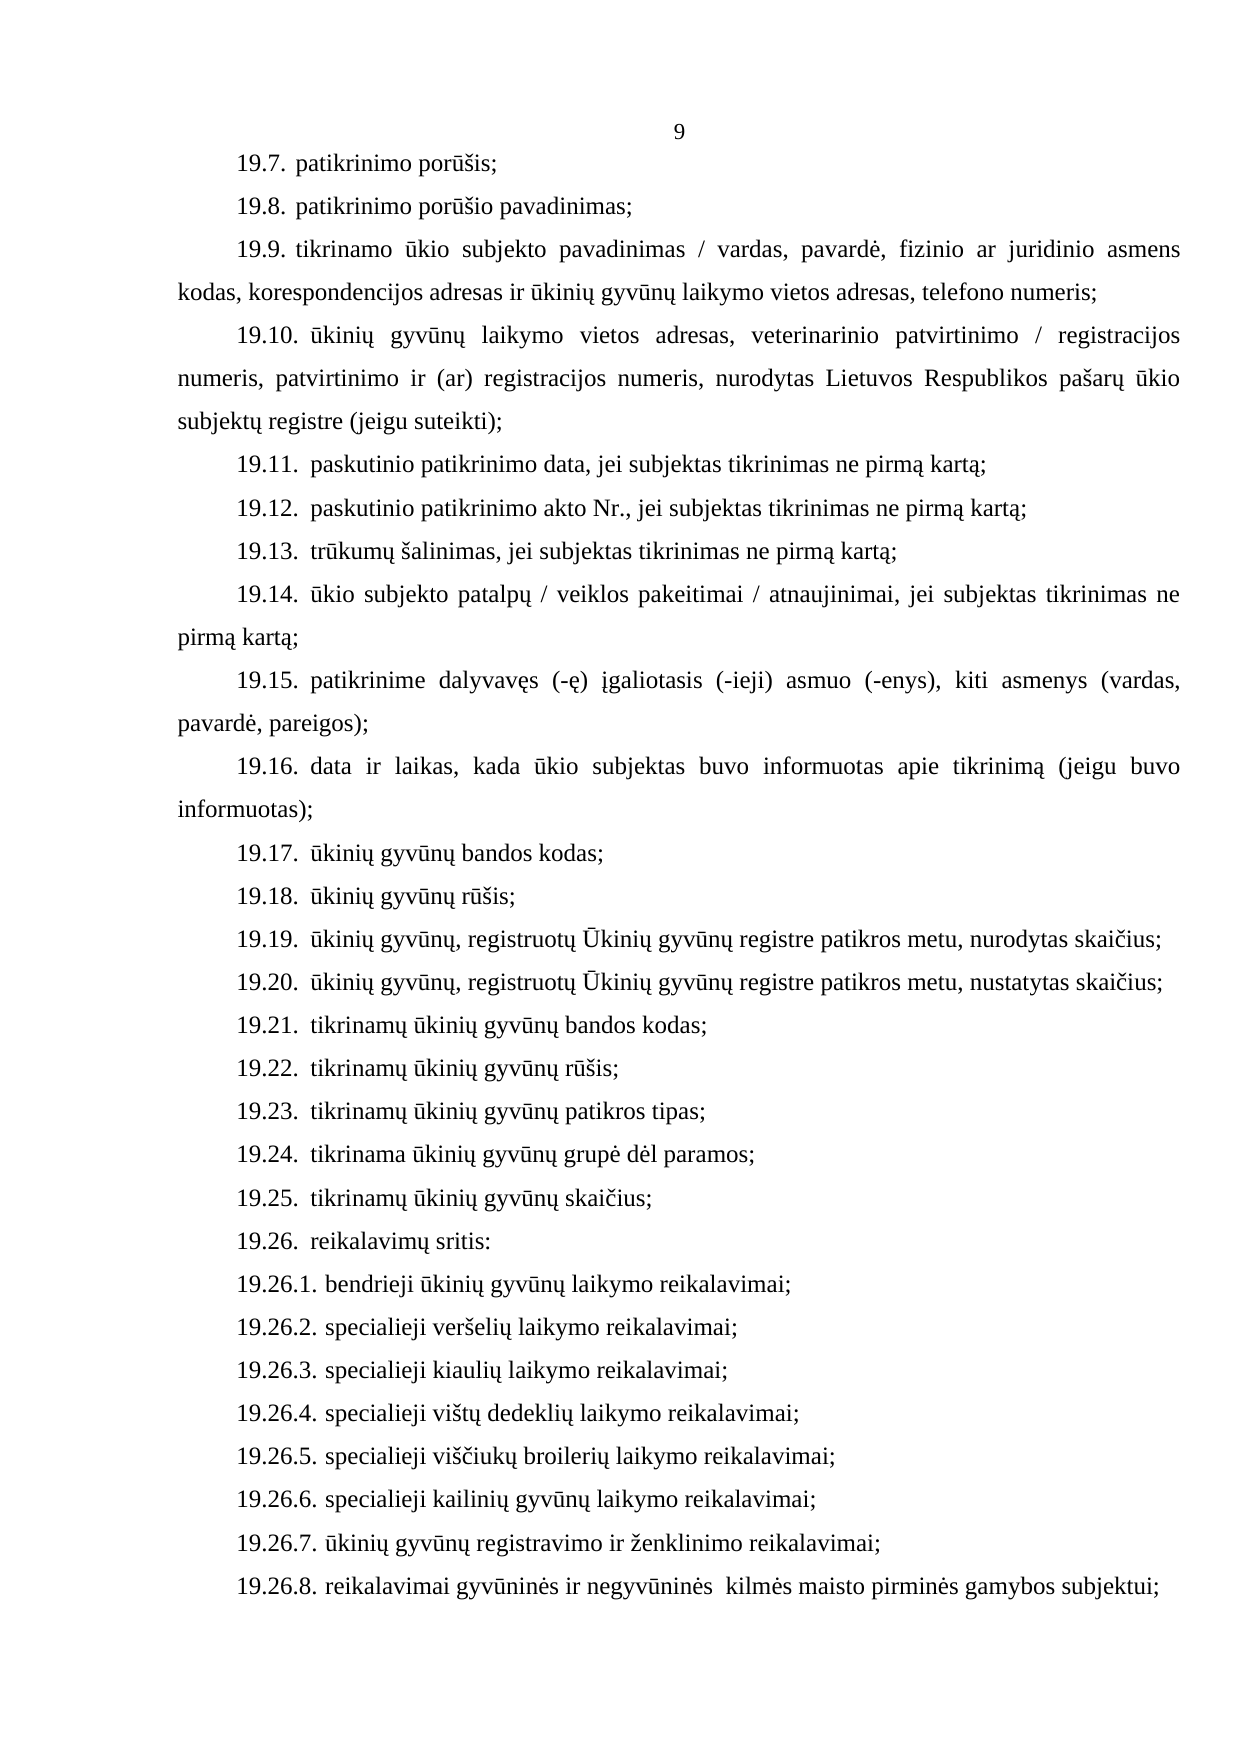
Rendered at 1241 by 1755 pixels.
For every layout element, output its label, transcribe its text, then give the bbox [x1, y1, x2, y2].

text 19.26.6. specialieji kailinių gyvūnų laikymo reikalavimai; [177, 1484, 1181, 1513]
text 19.11. paskutinio patikrinimo data, jei subjektas tikrinimas ne pirmą kartą; [177, 449, 1181, 478]
text 19.24. tikrinama ūkinių gyvūnų grupė dėl paramos; [177, 1139, 1181, 1168]
text 19.15. patikrinime dalyvavęs (-ę) įgaliotasis (-ieji) asmuo (-enys), kiti asmenys (vardas, pavardė, pareigos); [177, 665, 1181, 737]
text 19.26.5. specialieji viščiukų broilerių laikymo reikalavimai; [177, 1441, 1181, 1470]
text 19.26.1. bendrieji ūkinių gyvūnų laikymo reikalavimai; [177, 1269, 1181, 1298]
text 19.26.4. specialieji vištų dedeklių laikymo reikalavimai; [177, 1398, 1181, 1427]
text 19.9. tikrinamo ūkio subjekto pavadinimas / vardas, pavardė, fizinio ar juridinio asmens kodas, korespondencijos adresas ir ūkinių gyvūnų laikymo vietos adresas, telefono numeris; [177, 234, 1181, 306]
text 19.8. patikrinimo porūšio pavadinimas; [177, 191, 1181, 219]
text 19.26.7. ūkinių gyvūnų registravimo ir ženklinimo reikalavimai; [177, 1528, 1181, 1556]
text 19.26.3. specialieji kiaulių laikymo reikalavimai; [177, 1355, 1181, 1384]
text 19.12. paskutinio patikrinimo akto Nr., jei subjektas tikrinimas ne pirmą kartą; [177, 493, 1181, 521]
text 19.20. ūkinių gyvūnų, registruotų Ūkinių gyvūnų registre patikros metu, nustatytas skaičius; [177, 967, 1181, 996]
text 19.25. tikrinamų ūkinių gyvūnų skaičius; [177, 1183, 1181, 1211]
text 19.21. tikrinamų ūkinių gyvūnų bandos kodas; [177, 1010, 1181, 1039]
text 19.18. ūkinių gyvūnų rūšis; [177, 881, 1181, 909]
text 19.7. patikrinimo porūšis; [177, 148, 1181, 176]
text 19.10. ūkinių gyvūnų laikymo vietos adresas, veterinarinio patvirtinimo / registracijos numeris, patvirtinimo ir (ar) registracijos numeris, nurodytas Lietuvos Respublikos pašarų ūkio subjektų registre (jeigu suteikti); [177, 320, 1181, 435]
text 19.16. data ir laikas, kada ūkio subjektas buvo informuotas apie tikrinimą (jeigu buvo informuotas); [177, 751, 1181, 823]
text 19.26.2. specialieji veršelių laikymo reikalavimai; [177, 1312, 1181, 1341]
text 19.19. ūkinių gyvūnų, registruotų Ūkinių gyvūnų registre patikros metu, nurodytas skaičius; [177, 924, 1181, 953]
text 19.26. reikalavimų sritis: [177, 1226, 1181, 1254]
text 19.22. tikrinamų ūkinių gyvūnų rūšis; [177, 1053, 1181, 1082]
text 19.26.8. reikalavimai gyvūninės ir negyvūninės kilmės maisto pirminės gamybos subjektui; [177, 1571, 1181, 1599]
text 19.13. trūkumų šalinimas, jei subjektas tikrinimas ne pirmą kartą; [177, 536, 1181, 564]
text 19.17. ūkinių gyvūnų bandos kodas; [177, 838, 1181, 866]
text 19.23. tikrinamų ūkinių gyvūnų patikros tipas; [177, 1096, 1181, 1125]
text 19.14. ūkio subjekto patalpų / veiklos pakeitimai / atnaujinimai, jei subjektas tikrinimas ne pirmą kartą; [177, 579, 1181, 651]
